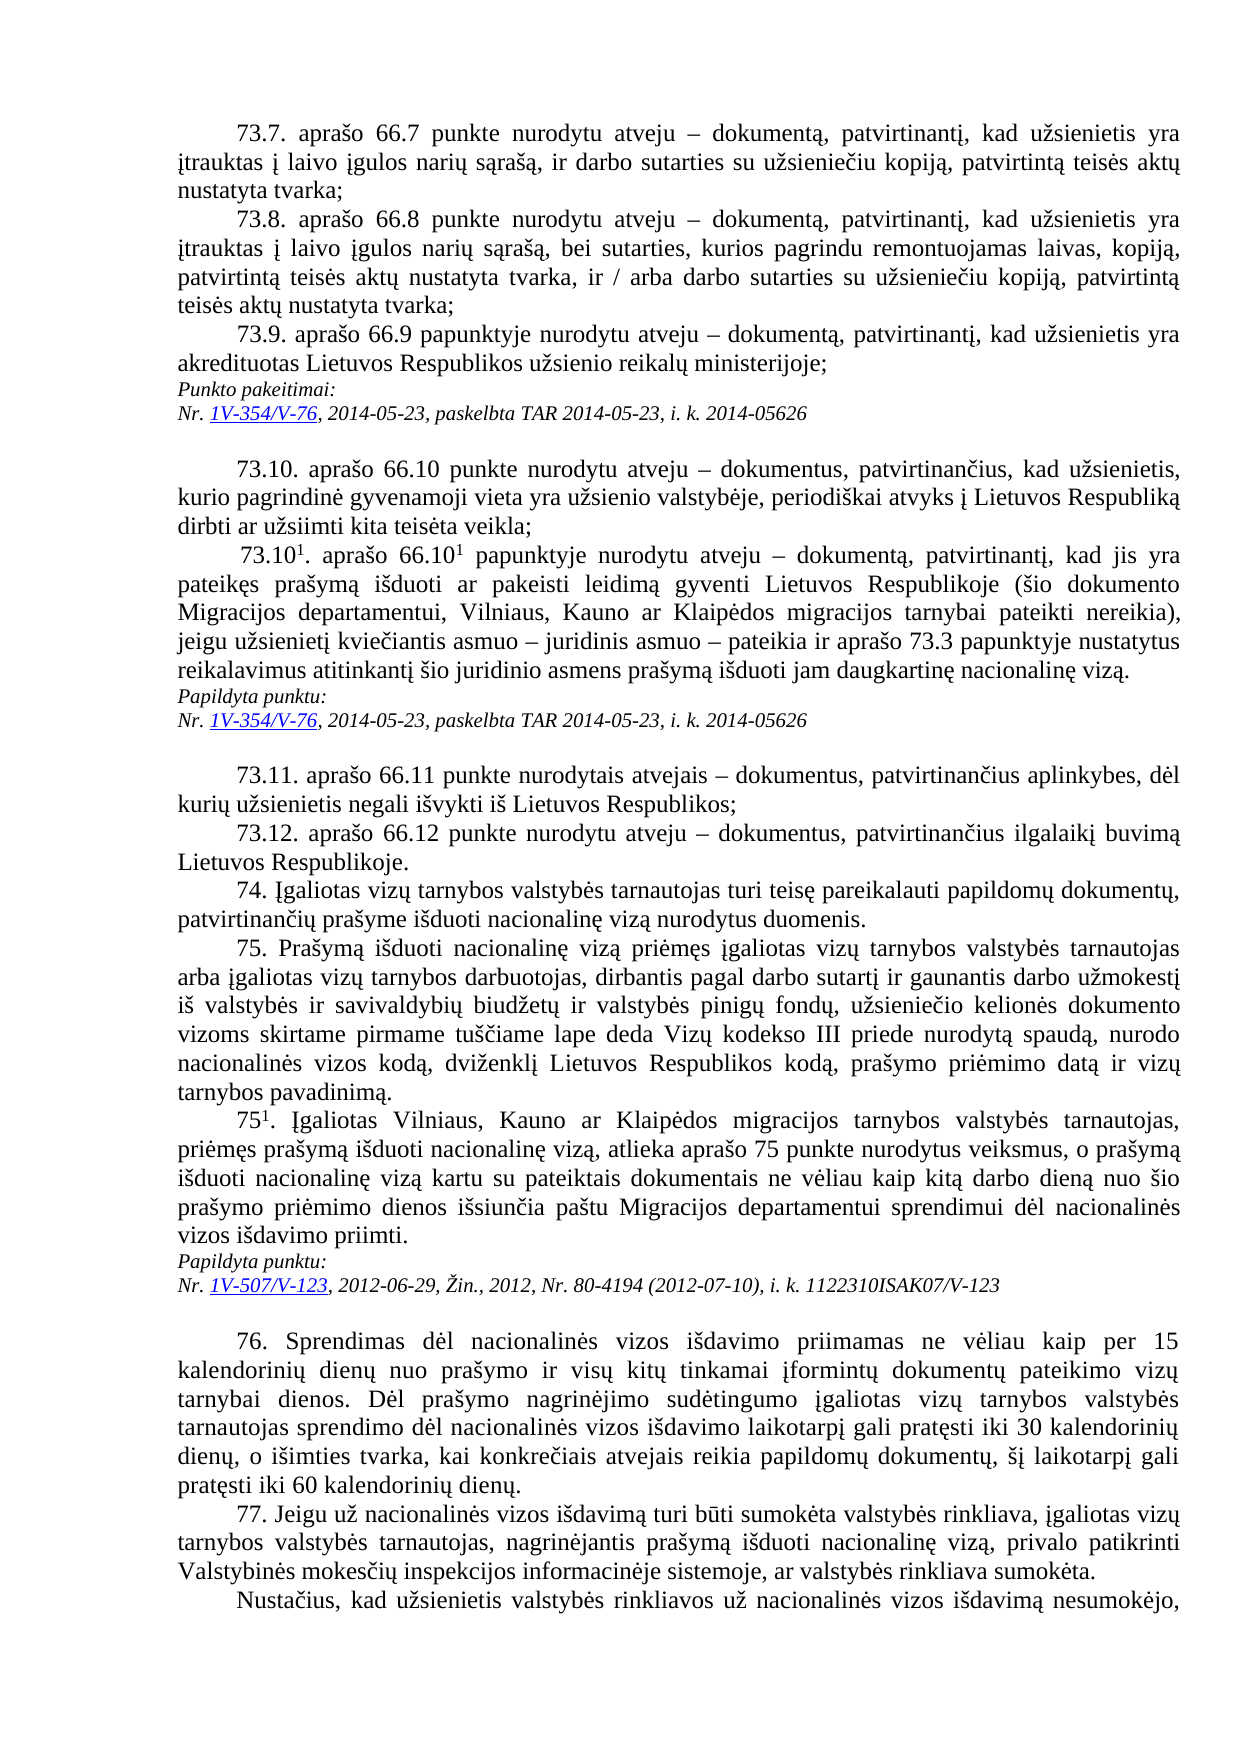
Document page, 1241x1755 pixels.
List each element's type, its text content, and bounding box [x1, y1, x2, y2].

text 74. Įgaliotas vizų tarnybos valstybės tarnautojas turi teisę pareikalauti papildomų dokumentų, patvirtinančių prašyme išduoti nacionalinę vizą nurodytus duomenis. [177, 876, 1181, 933]
text 73.11. aprašo 66.11 punkte nurodytais atvejais – dokumentus, patvirtinančius aplinkybes, dėl kurių užsienietis negali išvykti iš Lietuvos Respublikos; [177, 761, 1181, 818]
text 73.8. aprašo 66.8 punkte nurodytu atveju – dokumentą, patvirtinantį, kad užsienietis yra įtrauktas į laivo įgulos narių sąrašą, bei sutarties, kurios pagrindu remontuojamas laivas, kopiją, patvirtintą teisės aktų nustatyta tvarka, ir / arba darbo sutarties su užsieniečiu kopiją, patvirtintą teisės aktų nustatyta tvarka; [177, 204, 1181, 319]
text Nr. 1V-507/V-123, 2012-06-29, Žin., 2012, Nr. 80-4194 (2012-07-10), i. k. 1122310ISAK07/V-123 [177, 1273, 1181, 1297]
text 76. Sprendimas dėl nacionalinės vizos išdavimo priimamas ne vėliau kaip per 15 kalendorinių dienų nuo prašymo ir visų kitų tinkamai įformintų dokumentų pateikimo vizų tarnybai dienos. Dėl prašymo nagrinėjimo sudėtingumo įgaliotas vizų tarnybos valstybės tarnautojas sprendimo dėl nacionalinės vizos išdavimo laikotarpį gali pratęsti iki 30 kalendorinių dienų, o išimties tvarka, kai konkrečiais atvejais reikia papildomų dokumentų, šį laikotarpį gali pratęsti iki 60 kalendorinių dienų. [177, 1326, 1181, 1499]
text 751. Įgaliotas Vilniaus, Kauno ar Klaipėdos migracijos tarnybos valstybės tarnautojas, priėmęs prašymą išduoti nacionalinę vizą, atlieka aprašo 75 punkte nurodytus veiksmus, o prašymą išduoti nacionalinę vizą kartu su pateiktais dokumentais ne vėliau kaip kitą darbo dieną nuo šio prašymo priėmimo dienos išsiunčia paštu Migracijos departamentui sprendimui dėl nacionalinės vizos išdavimo priimti. [177, 1106, 1181, 1249]
text 77. Jeigu už nacionalinės vizos išdavimą turi būti sumokėta valstybės rinkliava, įgaliotas vizų tarnybos valstybės tarnautojas, nagrinėjantis prašymą išduoti nacionalinę vizą, privalo patikrinti Valstybinės mokesčių inspekcijos informacinėje sistemoje, ar valstybės rinkliava sumokėta. [177, 1499, 1181, 1585]
text 73.9. aprašo 66.9 papunktyje nurodytu atveju – dokumentą, patvirtinantį, kad užsienietis yra akredituotas Lietuvos Respublikos užsienio reikalų ministerijoje; [177, 319, 1181, 377]
text 75. Prašymą išduoti nacionalinę vizą priėmęs įgaliotas vizų tarnybos valstybės tarnautojas arba įgaliotas vizų tarnybos darbuotojas, dirbantis pagal darbo sutartį ir gaunantis darbo užmokestį iš valstybės ir savivaldybių biudžetų ir valstybės pinigų fondų, užsieniečio kelionės dokumento vizoms skirtame pirmame tuščiame lape deda Vizų kodekso III priede nurodytą spaudą, nurodo nacionalinės vizos kodą, dviženklį Lietuvos Respublikos kodą, prašymo priėmimo datą ir vizų tarnybos pavadinimą. [177, 933, 1181, 1106]
text Nr. 1V-354/V-76, 2014-05-23, paskelbta TAR 2014-05-23, i. k. 2014-05626 [177, 401, 1181, 425]
text 73.12. aprašo 66.12 punkte nurodytu atveju – dokumentus, patvirtinančius ilgalaikį buvimą Lietuvos Respublikoje. [177, 818, 1181, 876]
text Punkto pakeitimai: [177, 377, 1181, 401]
text 73.101. aprašo 66.101 papunktyje nurodytu atveju – dokumentą, patvirtinantį, kad jis yra pateikęs prašymą išduoti ar pakeisti leidimą gyventi Lietuvos Respublikoje (šio dokumento Migracijos departamentui, Vilniaus, Kauno ar Klaipėdos migracijos tarnybai pateikti nereikia), jeigu užsienietį kviečiantis asmuo – juridinis asmuo – pateikia ir aprašo 73.3 papunktyje nustatytus reikalavimus atitinkantį šio juridinio asmens prašymą išduoti jam daugkartinę nacionalinę vizą. [177, 540, 1181, 684]
text Papildyta punktu: [177, 1249, 1181, 1273]
text 73.10. aprašo 66.10 punkte nurodytu atveju – dokumentus, patvirtinančius, kad užsienietis, kurio pagrindinė gyvenamoji vieta yra užsienio valstybėje, periodiškai atvyks į Lietuvos Respubliką dirbti ar užsiimti kita teisėta veikla; [177, 454, 1181, 540]
text Papildyta punktu: [177, 684, 1181, 708]
text 73.7. aprašo 66.7 punkte nurodytu atveju – dokumentą, patvirtinantį, kad užsienietis yra įtrauktas į laivo įgulos narių sąrašą, ir darbo sutarties su užsieniečiu kopiją, patvirtintą teisės aktų nustatyta tvarka; [177, 118, 1181, 204]
text Nr. 1V-354/V-76, 2014-05-23, paskelbta TAR 2014-05-23, i. k. 2014-05626 [177, 708, 1181, 732]
text Nustačius, kad užsienietis valstybės rinkliavos už nacionalinės vizos išdavimą nesumokėjo, [177, 1585, 1181, 1614]
